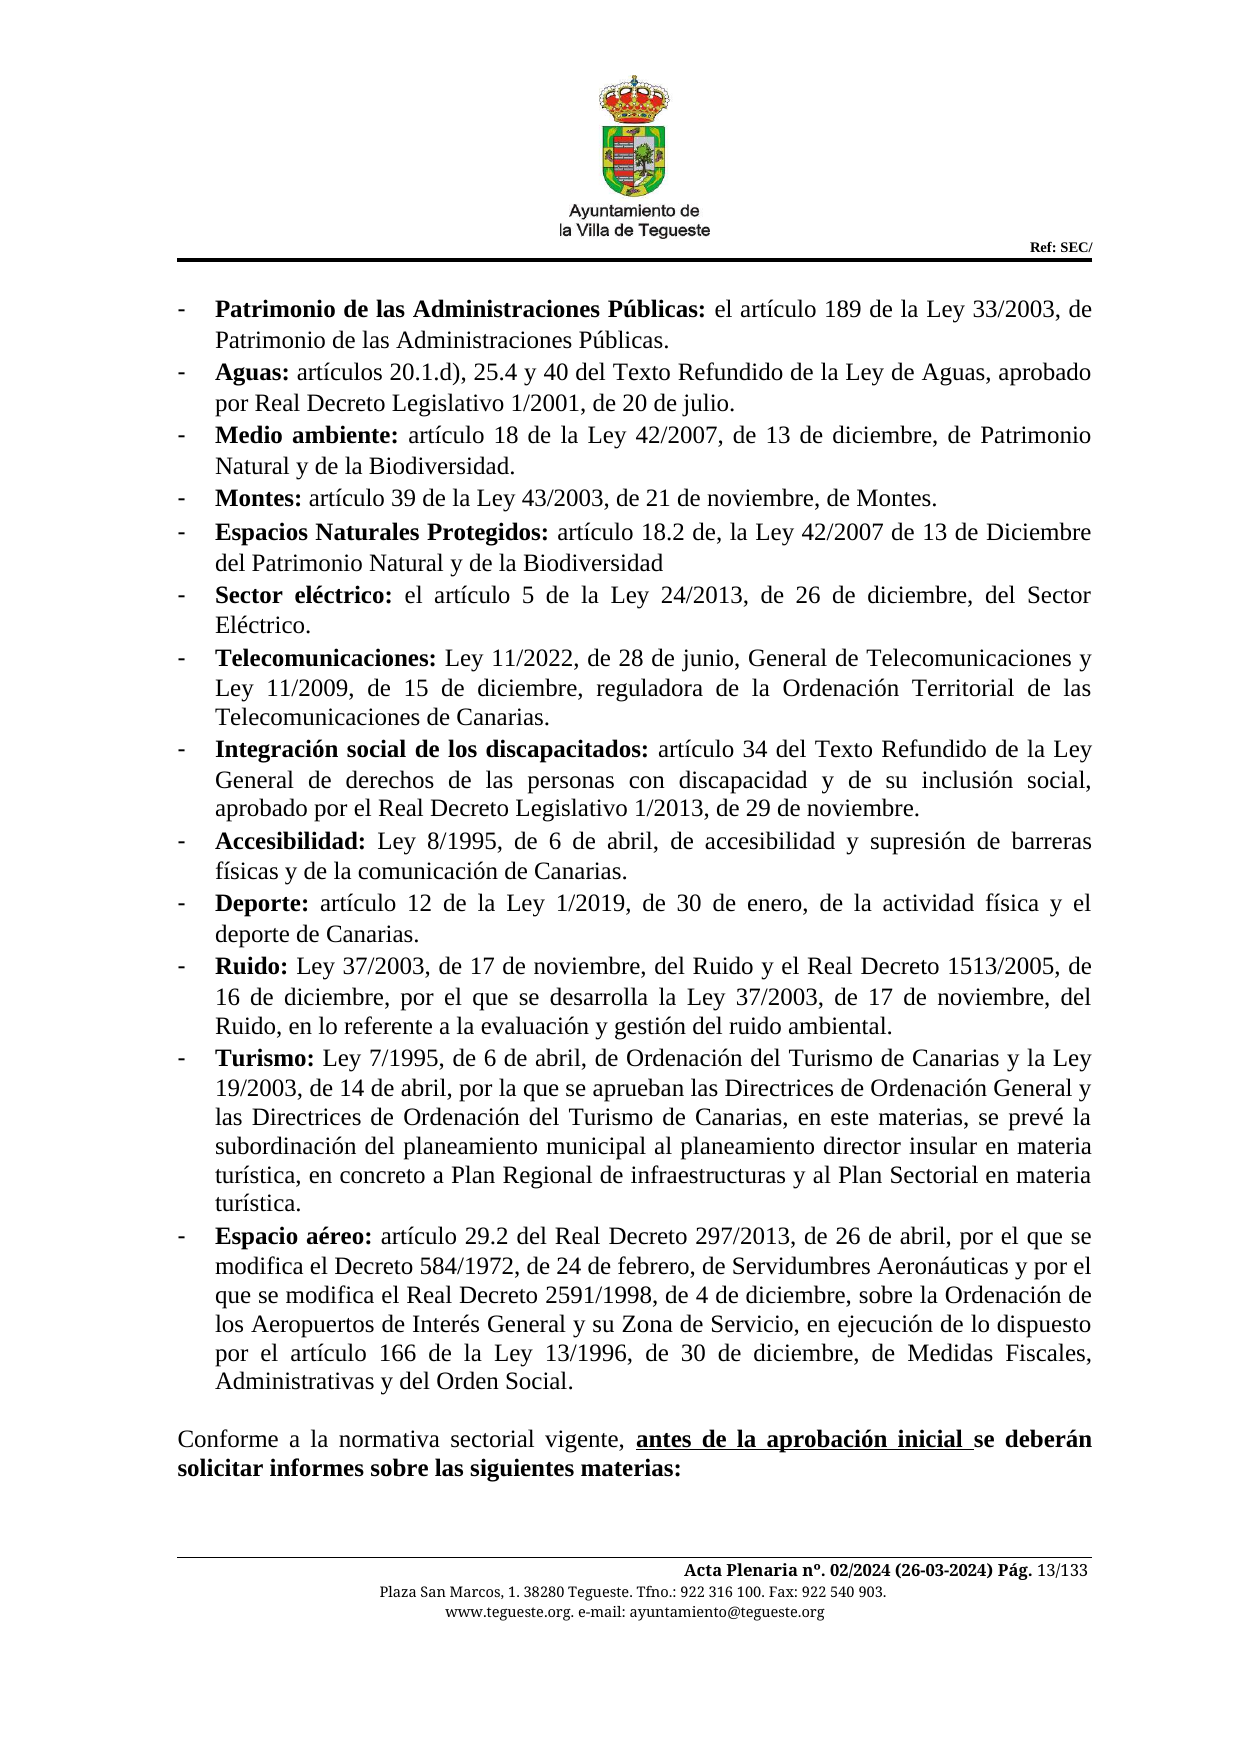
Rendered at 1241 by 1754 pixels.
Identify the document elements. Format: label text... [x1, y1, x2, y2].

list Integración social de los discapacitados: artículo 34 del Texto Refundido de la Ley General de derechos de las personas con discapacidad y de su inclusión social, aprobado por el Real Decreto Legislativo 1/2013, de 29 de noviembre. [177, 731, 1092, 822]
list Telecomunicaciones: Ley 11/2022, de 28 de junio, General de Telecomunicaciones y Ley 11/2009, de 15 de diciembre, reguladora de la Ordenación Territorial de las Telecomunicaciones de Canarias. [177, 639, 1092, 731]
list Aguas: artículos 20.1.d), 25.4 y 40 del Texto Refundido de la Ley de Aguas, aprobado por Real Decreto Legislativo 1/2001, de 20 de julio. [177, 354, 1092, 417]
list Espacio aéreo: artículo 29.2 del Real Decreto 297/2013, de 26 de abril, por el que se modifica el Decreto 584/1972, de 24 de febrero, de Servidumbres Aeronáuticas y por el que se modifica el Real Decreto 2591/1998, de 4 de diciembre, sobre la Ordenación de los Aeropuertos de Interés General y su Zona de Servicio, en ejecución de lo dispuesto por el artículo 166 de la Ley 13/1996, de 30 de diciembre, de Medidas Fiscales, Administrativas y del Orden Social. [177, 1217, 1092, 1395]
list Medio ambiente: artículo 18 de la Ley 42/2007, de 13 de diciembre, de Patrimonio Natural y de la Biodiversidad. [177, 417, 1092, 479]
list Deporte: artículo 12 de la Ley 1/2019, de 30 de enero, de la actividad física y el deporte de Canarias. [177, 885, 1092, 948]
list Accesibilidad: Ley 8/1995, de 6 de abril, de accesibilidad y supresión de barreras físicas y de la comunicación de Canarias. [177, 822, 1092, 885]
list Montes: artículo 39 de la Ley 43/2003, de 21 de noviembre, de Montes. [177, 479, 1092, 513]
text Conforme a la normativa sectorial vigente, antes de la aprobación inicial se deberán solicitar informes sobre las siguientes materias: [177, 1424, 1092, 1481]
list Patrimonio de las Administraciones Públicas: el artículo 189 de la Ley 33/2003, de Patrimonio de las Administraciones Públicas. [177, 291, 1092, 354]
list Ruido: Ley 37/2003, de 17 de noviembre, del Ruido y el Real Decreto 1513/2005, de 16 de diciembre, por el que se desarrolla la Ley 37/2003, de 17 de noviembre, del Ruido, en lo referente a la evaluación y gestión del ruido ambiental. [177, 948, 1092, 1039]
list Espacios Naturales Protegidos: artículo 18.2 de, la Ley 42/2007 de 13 de Diciembre del Patrimonio Natural y de la Biodiversidad [177, 513, 1092, 576]
list Sector eléctrico: el artículo 5 de la Ley 24/2013, de 26 de diciembre, del Sector Eléctrico. [177, 576, 1092, 639]
list Turismo: Ley 7/1995, de 6 de abril, de Ordenación del Turismo de Canarias y la Ley 19/2003, de 14 de abril, por la que se aprueban las Directrices de Ordenación General y las Directrices de Ordenación del Turismo de Canarias, en este materias, se prevé la subordinación del planeamiento municipal al planeamiento director insular en materia turística, en concreto a Plan Regional de infraestructuras y al Plan Sectorial en materia turística. [177, 1039, 1092, 1217]
